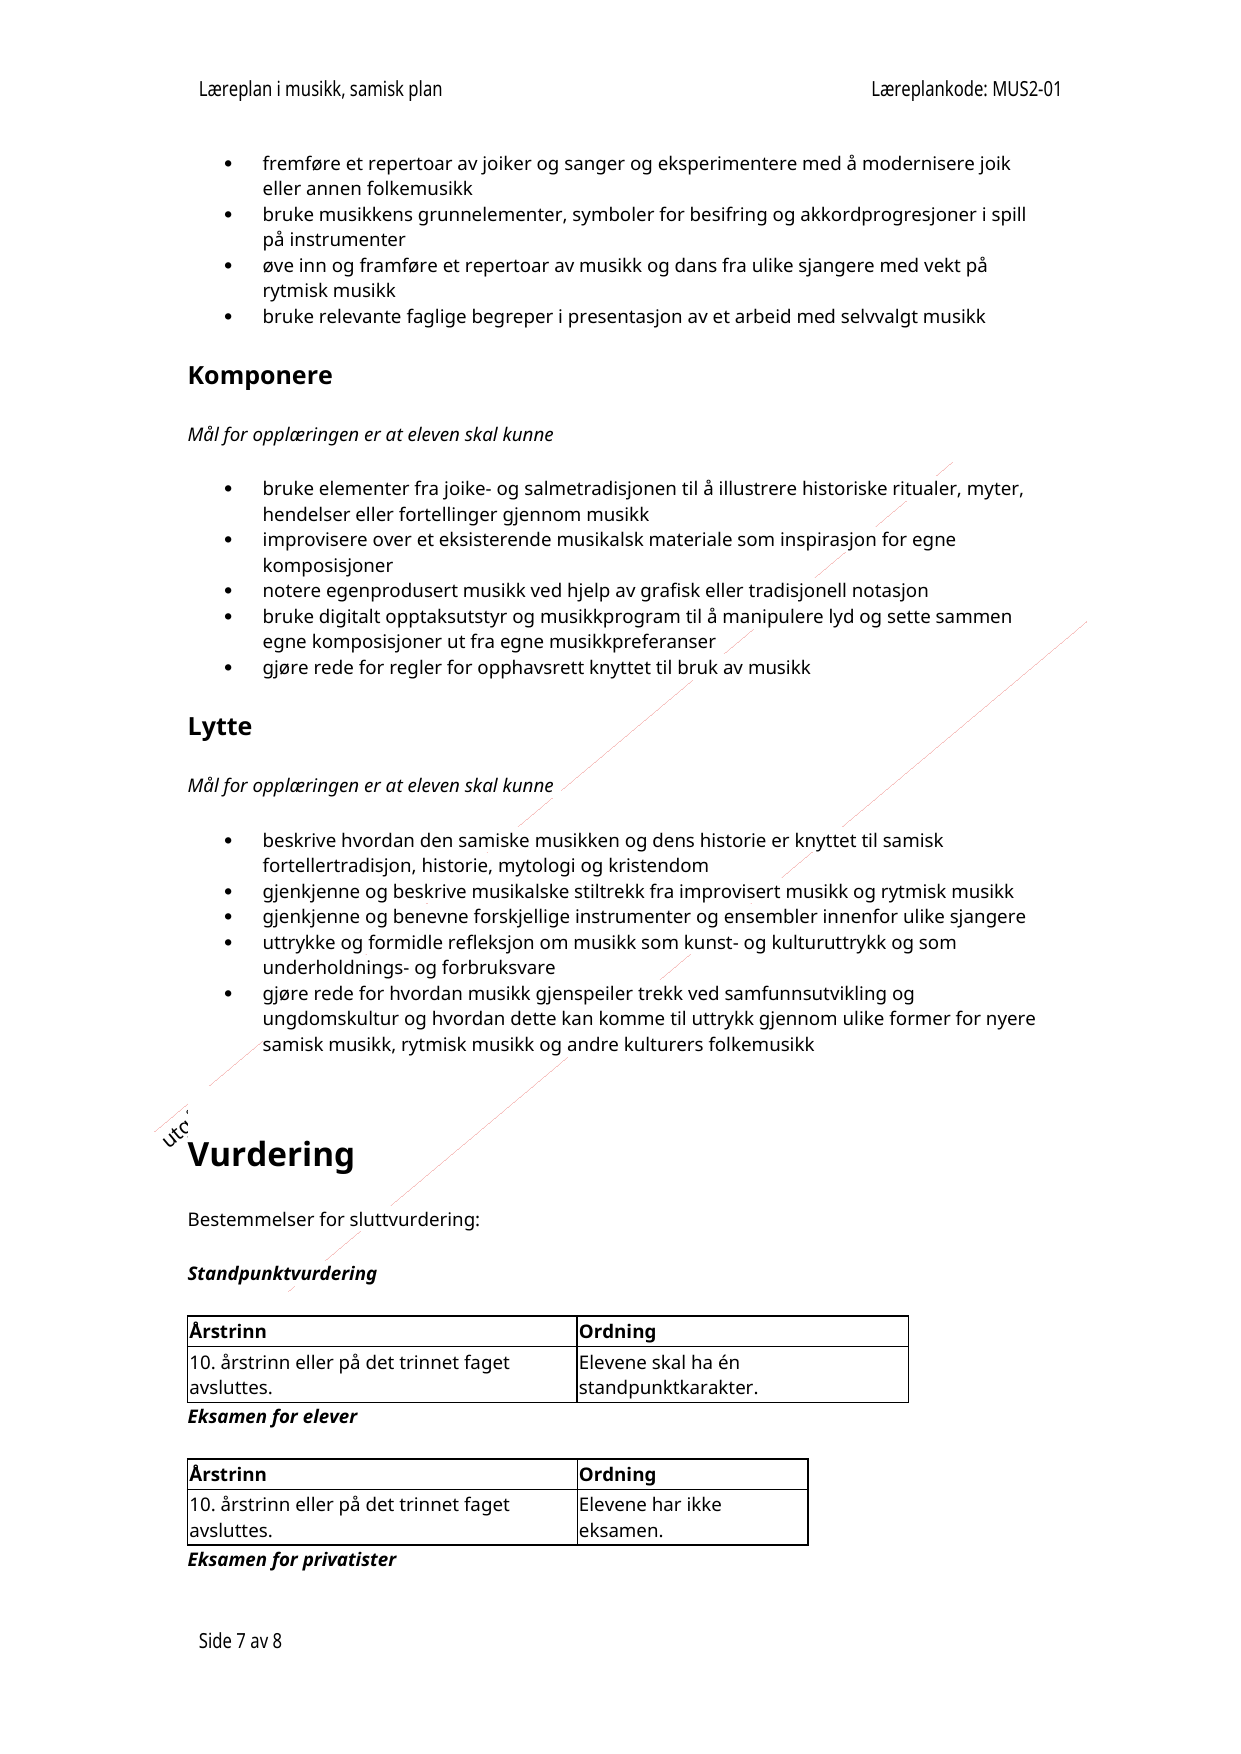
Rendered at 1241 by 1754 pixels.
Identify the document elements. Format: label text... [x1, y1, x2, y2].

list beskrive hvordan den samiske musikken og dens historie er knyttet til samisk fortellertradisjon, historie, mytologi og kristendom [783, 827, 1053, 878]
subtitle Lytte [944, 709, 1053, 743]
text Mål for opplæringen er at eleven skal kunne [878, 772, 1053, 798]
subtitle Komponere [333, 358, 1053, 392]
list gjenkjenne og benevne forskjellige instrumenter og ensembler innenfor ulike sjangere [752, 903, 1053, 929]
list improvisere over et eksisterende musikalsk materiale som inspirasjon for egne komposisjoner [816, 527, 1053, 578]
text Eksamen for privatister [398, 1546, 1053, 1572]
list øve inn og framføre et repertoar av musikk og dans fra ulike sjangere med vekt på rytmisk musikk [396, 252, 1053, 303]
list bruke digitalt opptaksutstyr og musikkprogram til å manipulere lyd og sette sammen egne komposisjoner ut fra egne musikkpreferanser [725, 603, 1053, 654]
list gjenkjenne og benevne forskjellige instrumenter og ensembler innenfor ulike sjangere [225, 903, 425, 929]
list uttrykke og formidle refleksjon om musikk som kunst- og kulturuttrykk og som underholdnings- og forbruksvare [661, 929, 1053, 980]
list beskrive hvordan den samiske musikken og dens historie er knyttet til samisk fortellertradisjon, historie, mytologi og kristendom [225, 827, 486, 878]
list uttrykke og formidle refleksjon om musikk som kunst- og kulturuttrykk og som underholdnings- og forbruksvare [367, 954, 689, 980]
list øve inn og framføre et repertoar av musikk og dans fra ulike sjangere med vekt på rytmisk musikk [225, 252, 263, 303]
list gjøre rede for hvordan musikk gjenspeiler trekk ved samfunnsutvikling og ungdomskultur og hvordan dette kan komme til uttrykk gjennom ulike former for nyere samisk musikk, rytmisk musikk og andre kulturers folkemusikk [815, 980, 1053, 1057]
list improvisere over et eksisterende musikalsk materiale som inspirasjon for egne komposisjoner [393, 552, 844, 578]
text Mål for opplæringen er at eleven skal kunne [561, 772, 906, 798]
list fremføre et repertoar av joiker og sanger og eksperimentere med å modernisere joik eller annen folkemusikk [473, 150, 1053, 201]
list bruke relevante faglige begreper i presentasjon av et arbeid med selvvalgt musikk [986, 303, 1053, 329]
list gjøre rede for regler for opphavsrett knyttet til bruk av musikk [811, 654, 1046, 680]
list uttrykke og formidle refleksjon om musikk som kunst- og kulturuttrykk og som underholdnings- og forbruksvare [225, 929, 365, 980]
text Mål for opplæringen er at eleven skal kunne [561, 421, 1053, 447]
list bruke elementer fra joike- og salmetradisjonen til å illustrere historiske ritualer, myter, hendelser eller fortellinger gjennom musikk [649, 501, 904, 527]
text Standpunktvurdering [379, 1261, 1053, 1286]
list bruke elementer fra joike- og salmetradisjonen til å illustrere historiske ritualer, myter, hendelser eller fortellinger gjennom musikk [877, 476, 1053, 527]
list bruke musikkens grunnelementer, symboler for besifring og akkordprogresjoner i spill på instrumenter [406, 201, 1053, 252]
list improvisere over et eksisterende musikalsk materiale som inspirasjon for egne komposisjoner [225, 527, 263, 578]
subtitle Vurdering [426, 1086, 1053, 1177]
subtitle Lytte [252, 709, 657, 743]
subtitle Lytte [619, 709, 981, 743]
text Bestemmelser for sluttvurdering: [485, 1206, 1053, 1231]
text Eksamen for elever [359, 1403, 1053, 1429]
subtitle Vurdering [364, 1086, 532, 1177]
list beskrive hvordan den samiske musikken og dens historie er knyttet til samisk fortellertradisjon, historie, mytologi og kristendom [488, 852, 810, 878]
list notere egenprodusert musikk ved hjelp av grafisk eller tradisjonell notasjon [929, 578, 1053, 603]
